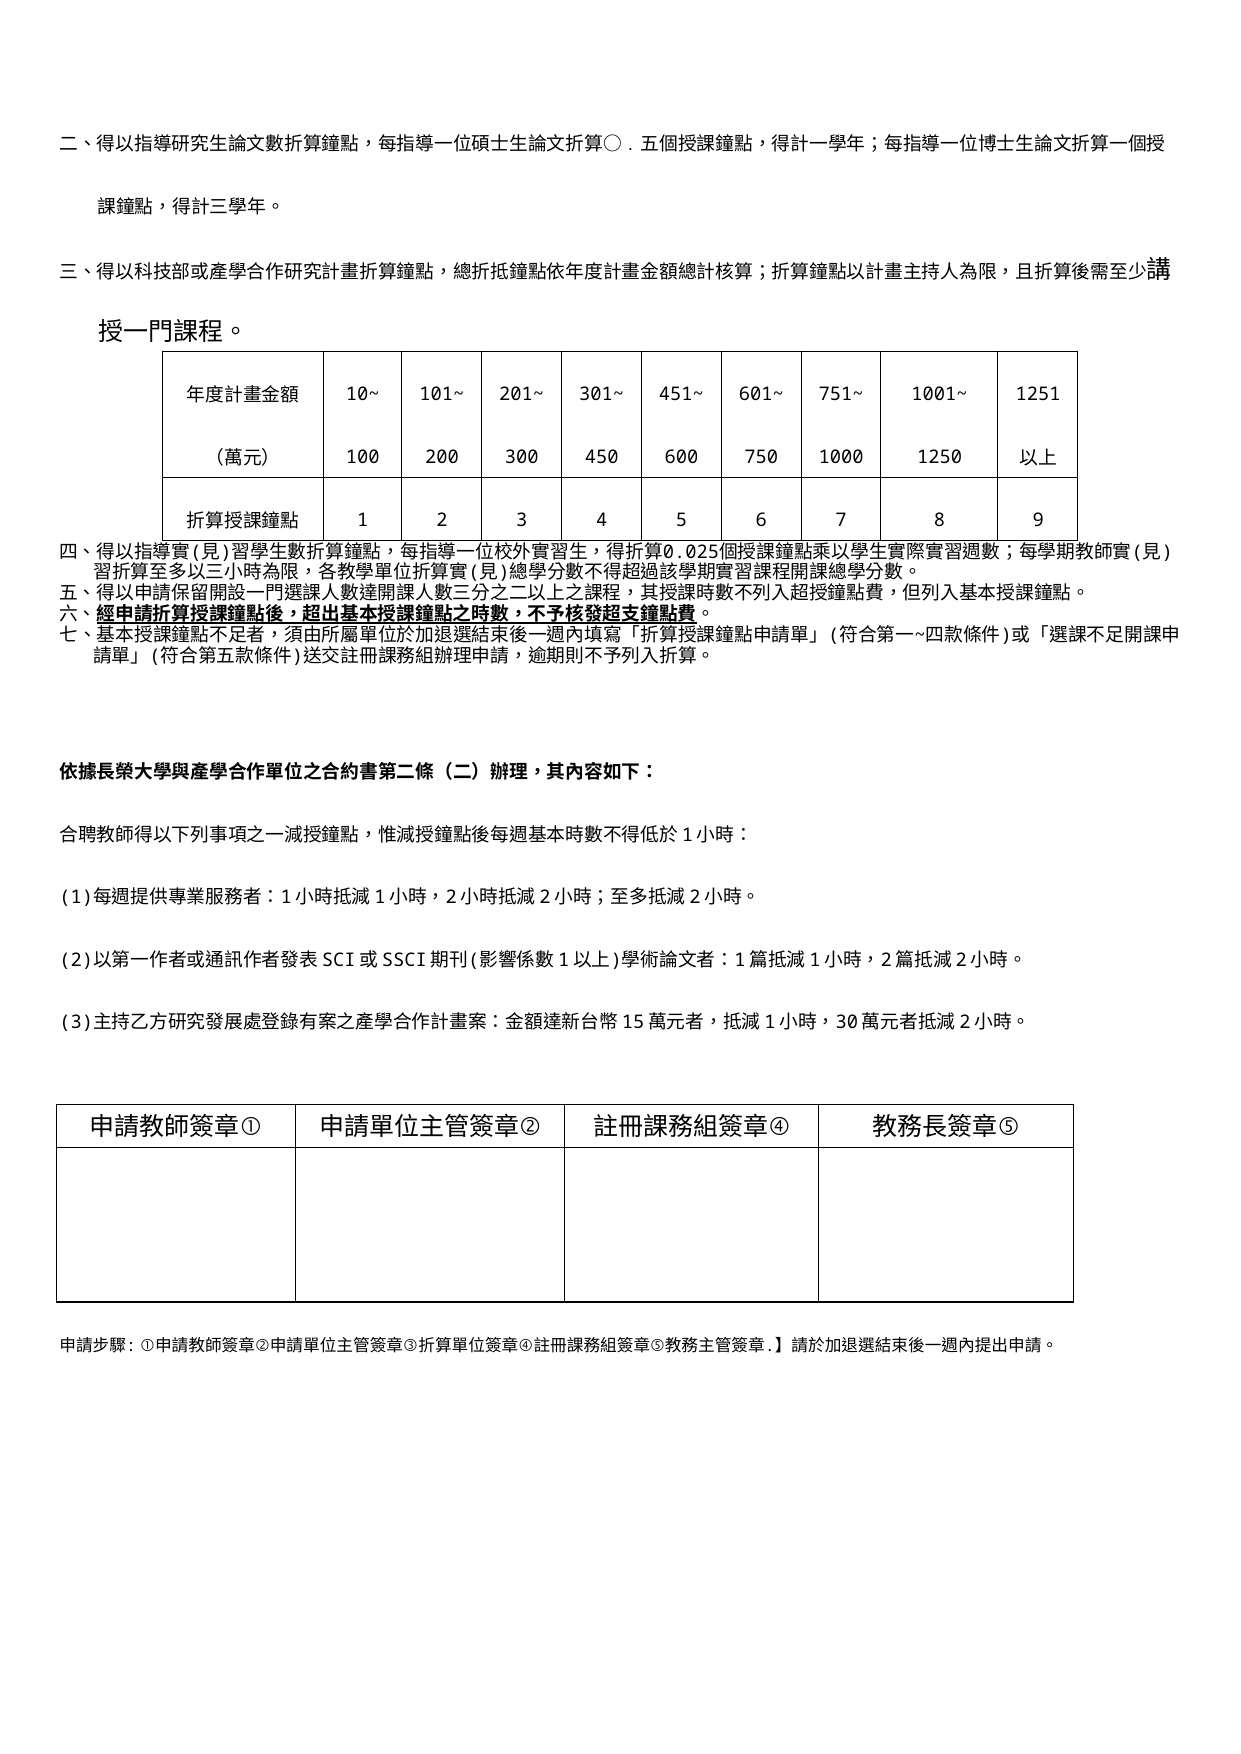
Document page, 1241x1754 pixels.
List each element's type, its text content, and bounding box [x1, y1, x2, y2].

table_cell [819, 1148, 1073, 1301]
text 依據長榮大學與產學合作單位之合約書第二條（二）辦理，其內容如下： [59, 729, 1181, 791]
table_header 301~ 450 [562, 352, 641, 477]
text (1)每週提供專業服務者：1小時抵減1小時，2小時抵減2小時；至多抵減2小時。 [59, 854, 1181, 916]
text (3)主持乙方研究發展處登錄有案之產學合作計畫案：金額達新台幣15萬元者，抵減1小時，30萬元者抵減2小時。 [59, 979, 1181, 1041]
table_cell [565, 1148, 818, 1301]
table_cell 4 [562, 478, 641, 540]
table_header 1001~ 1250 [881, 352, 997, 477]
table_header 451~ 600 [642, 352, 721, 477]
table_cell 1 [324, 478, 401, 540]
table_header 10~ 100 [324, 352, 401, 477]
table_cell 8 [881, 478, 997, 540]
text (2)以第一作者或通訊作者發表SCI或SSCI期刊(影響係數1以上)學術論文者：1篇抵減1小時，2篇抵減2小時。 [59, 916, 1181, 979]
table_cell [296, 1148, 564, 1301]
table_cell 6 [722, 478, 801, 540]
table_header 申請單位主管簽章 [296, 1105, 564, 1147]
table_cell 3 [482, 478, 561, 540]
table_cell [57, 1148, 295, 1301]
table_cell 2 [402, 478, 481, 540]
table_header 201~ 300 [482, 352, 561, 477]
table_header 年度計畫金額（萬元） [163, 352, 323, 477]
text 五、得以申請保留開設一門選課人數達開課人數三分之二以上之課程，其授課時數不列入超授鐘點費，但列入基本授課鐘點。 [59, 583, 1181, 604]
table_header 751~ 1000 [802, 352, 880, 477]
text 申請步驟: 申請教師簽章申請單位主管簽章折算單位簽章註冊課務組簽章教務主管簽章.】請於加退選結束後一週內提出申請。 [59, 1302, 1181, 1365]
table_cell 7 [802, 478, 880, 540]
text 六、經申請折算授課鐘點後，超出基本授課鐘點之時數，不予核發超支鐘點費。 [59, 604, 1181, 625]
table_header 教務長簽章 [819, 1105, 1073, 1147]
table_header 註冊課務組簽章 [565, 1105, 818, 1147]
text 合聘教師得以下列事項之一減授鐘點，惟減授鐘點後每週基本時數不得低於1小時： [59, 791, 1181, 854]
text 七、基本授課鐘點不足者，須由所屬單位於加退選結束後一週內填寫「折算授課鐘點申請單」(符合第一~四款條件)或「選課不足開課申請單」(符合第五款條件)送交註冊課務組辦理申請，逾期則不予列入折算。 [59, 625, 1181, 666]
text 二、得以指導研究生論文數折算鐘點，每指導一位碩士生論文折算○﹒五個授課鐘點，得計一學年；每指導一位博士生論文折算一個授課鐘點，得計三學年。 [59, 101, 1181, 226]
table_cell 9 [998, 478, 1077, 540]
text 四、得以指導實(見)習學生數折算鐘點，每指導一位校外實習生，得折算0.025個授課鐘點乘以學生實際實習週數；每學期教師實(見)習折算至多以三小時為限，各教學單位折算實(見)總學分數不得超過該學期實習課程開課總學分數。 [59, 541, 1181, 583]
table_cell 5 [642, 478, 721, 540]
table_header 601~ 750 [722, 352, 801, 477]
table_header 申請教師簽章 [57, 1105, 295, 1147]
table_cell 折算授課鐘點 [163, 478, 323, 540]
text 三、得以科技部或產學合作研究計畫折算鐘點，總折抵鐘點依年度計畫金額總計核算；折算鐘點以計畫主持人為限，且折算後需至少講授一門課程。 [59, 226, 1181, 351]
table_header 1251以上 [998, 352, 1077, 477]
table_header 101~ 200 [402, 352, 481, 477]
